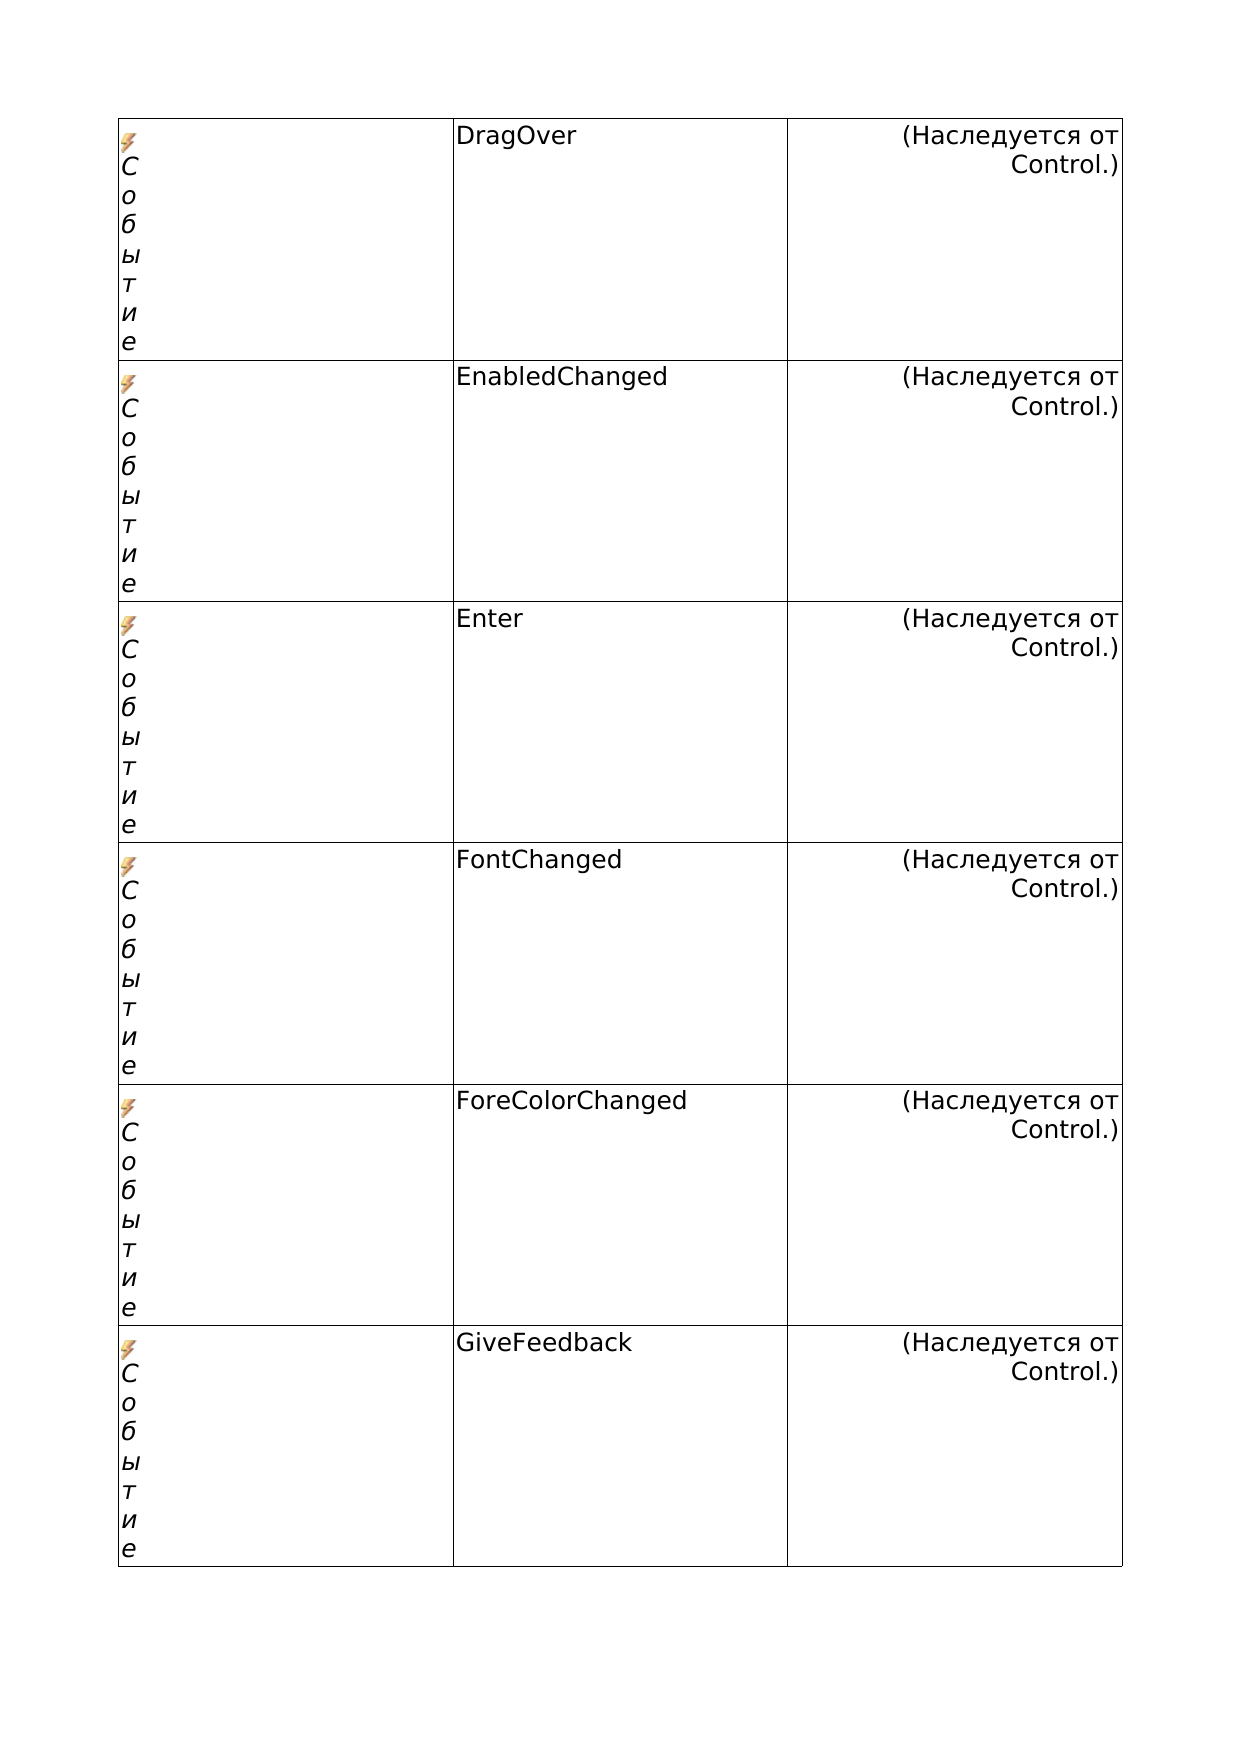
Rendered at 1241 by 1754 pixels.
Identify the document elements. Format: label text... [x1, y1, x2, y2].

table_cell GiveFeedback [454, 1326, 787, 1566]
table_cell [119, 119, 453, 359]
table_cell (Наследуется от Control.) [788, 602, 1122, 842]
picture [121, 375, 137, 394]
table_cell ForeColorChanged [454, 1085, 787, 1325]
picture [121, 857, 137, 877]
table_cell [119, 1326, 453, 1566]
table_cell (Наследуется от Control.) [788, 1085, 1122, 1325]
table_cell [119, 602, 453, 842]
table_cell (Наследуется от Control.) [788, 119, 1122, 359]
table_cell FontChanged [454, 843, 787, 1083]
table_cell (Наследуется от Control.) [788, 843, 1122, 1083]
table_cell (Наследуется от Control.) [788, 1326, 1122, 1566]
table_cell [119, 843, 453, 1083]
table_cell [119, 1085, 453, 1325]
picture [121, 1099, 137, 1118]
table_cell Enter [454, 602, 787, 842]
picture [121, 133, 137, 153]
picture [121, 1340, 137, 1360]
picture [121, 616, 137, 636]
table_cell DragOver [454, 119, 787, 359]
table_cell [119, 361, 453, 601]
table_cell (Наследуется от Control.) [788, 361, 1122, 601]
table_cell EnabledChanged [454, 361, 787, 601]
